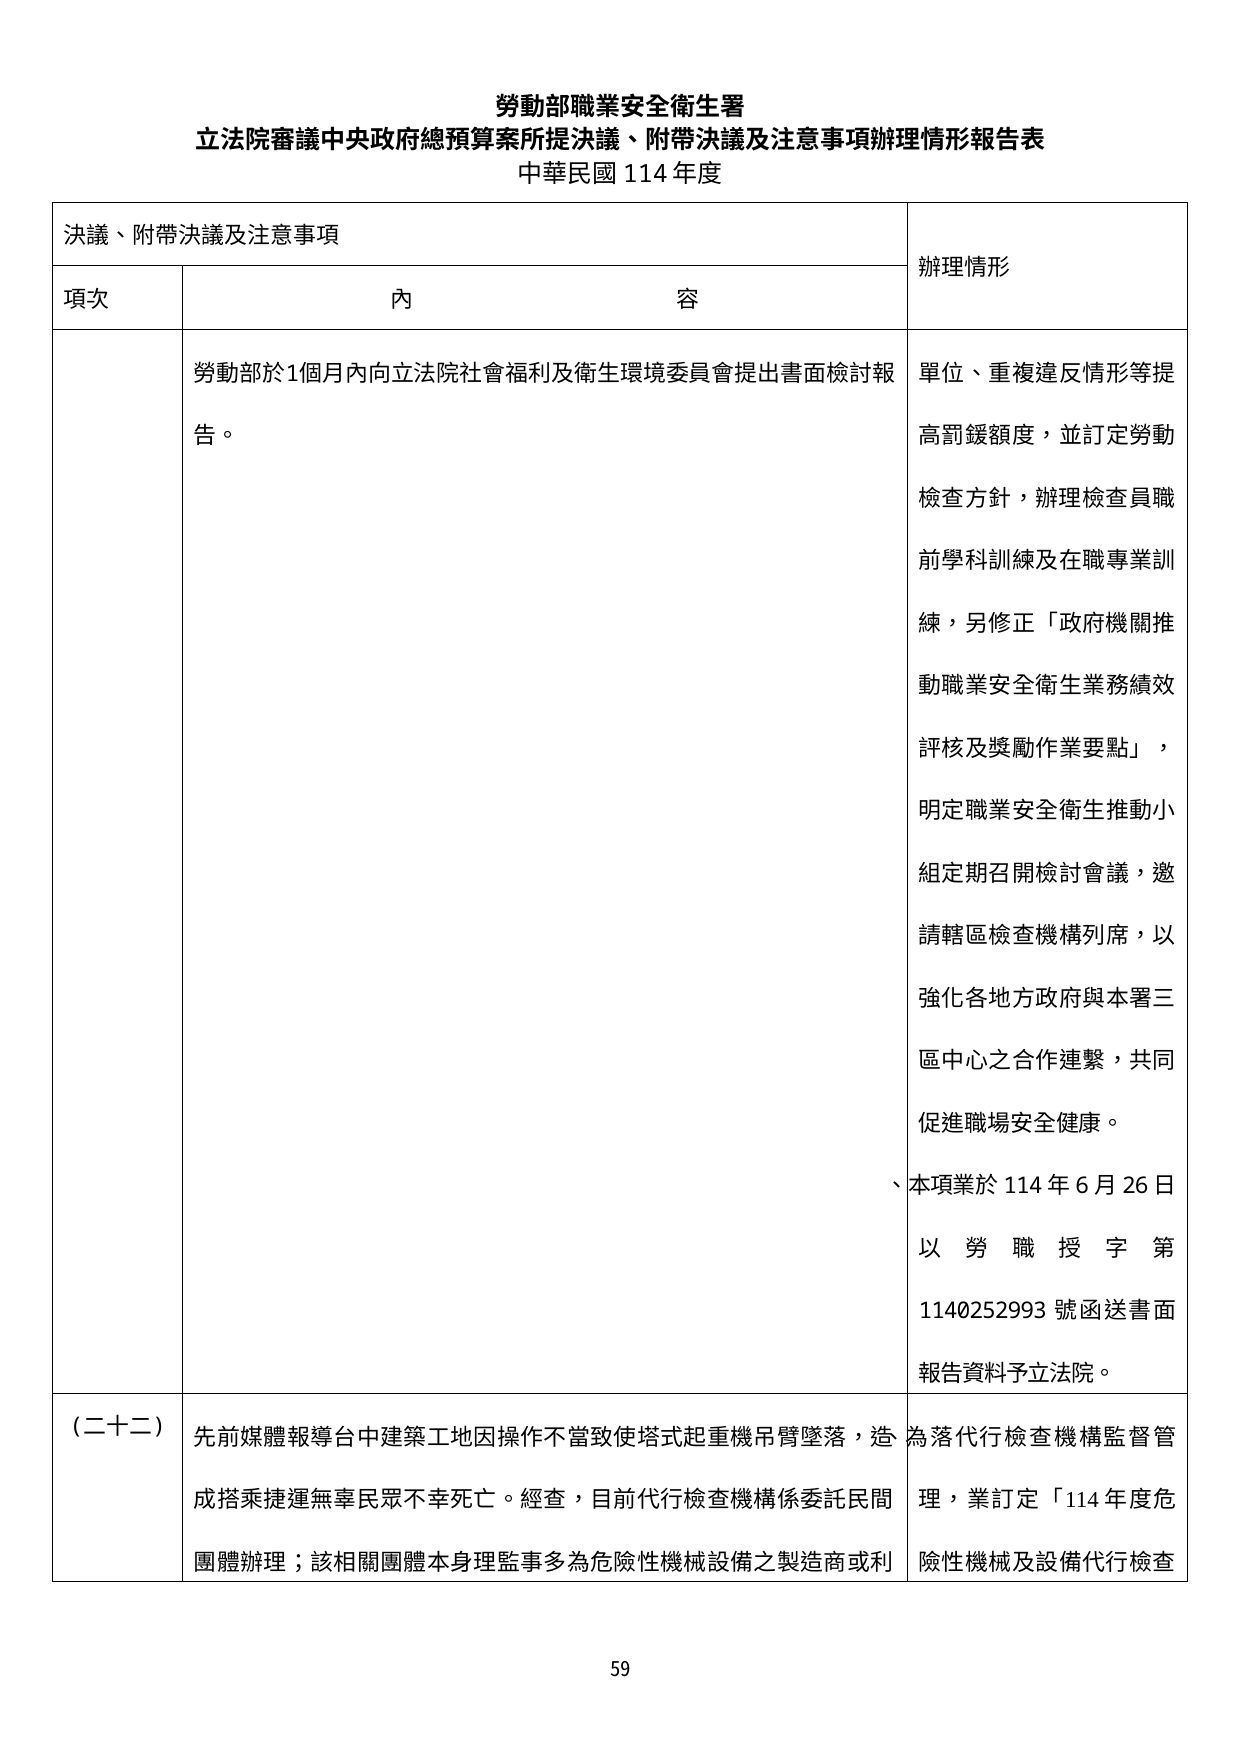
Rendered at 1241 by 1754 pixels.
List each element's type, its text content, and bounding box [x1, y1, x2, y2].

table_cell 為減少職業災害，前於111年7月27日修正發布「違反職業安全衛生法及勞動檢查法案件處理要點」，針對一定規模事業單位、重複違反情形等提高罰鍰額度，並訂定勞動檢查方針，辦理檢查員職前學科訓練及在職專業訓練，另修正「政府機關推動職業安全衛生業務績效評核及獎勵作業要點」，明定職業安全衛生推動小組定期召開檢討會議，邀請轄區檢查機構列席，以強化各地方政府與本署三區中心之合作連繫，共同促進職場安全健康。 本項業於114年6月26日以勞職授字第1140252993號函送書面報告資料予立法院。 [908, 330, 1187, 1392]
table_cell 先前媒體報導台中建築工地因操作不當致使塔式起重機吊臂墜落，造成搭乘捷運無辜民眾不幸死亡。經查，目前代行檢查機構係委託民間團體辦理；該相關團體本身理監事多為危險性機械設備之製造商或利益相關事業單位，是否妥適存有爭議。勞動部職業安全衛生署並未針對此現象，加以處理並對外說明；致外界存有疑義！爰要求勞動部職業安全衛生署向立法院社會福利及衛生環境委員會提出對代檢機構管理相關書面報告。 [183, 1394, 907, 1581]
table_cell 為落代行檢查機構監督管理，業訂定「114年度危險性機械及設備代行檢查機構監督管理計畫」，採取勞動檢查機構監督、代行檢查機構自主查核、廉政教育宣導及辦理年終考評等4大措施。 本項業於114年6月27日以勞職授字第1140252937號函送書面報告資料予立法院。 [908, 1394, 1187, 1581]
table_cell (二十二) [53, 1394, 182, 1581]
table_cell 項次 [53, 266, 182, 329]
table_header 辦理情形 [908, 203, 1187, 329]
table_cell [53, 330, 182, 1392]
table_cell 依據立法院預算中心所指出，勞動部職業安全衛生署113年度擴大勞動檢查家數，查核結果致使違法家數及罰鍰金額合計均為近年最高，惟重大職災之防杜、嚇阻效力容有積極改善空間，尤其針對後續追蹤及後續改善結果部分，勞動部職業安全衛生署下轄之北、中、南區職業安全衛生中心與地方政府之合作亦有持續共同努力之空間，爰要求勞動部於1個月內向立法院社會福利及衛生環境委員會提出書面檢討報告。 [183, 330, 907, 1392]
table_header 決議、附帶決議及注意事項 [53, 203, 907, 265]
table_cell 內 容 [183, 266, 907, 329]
